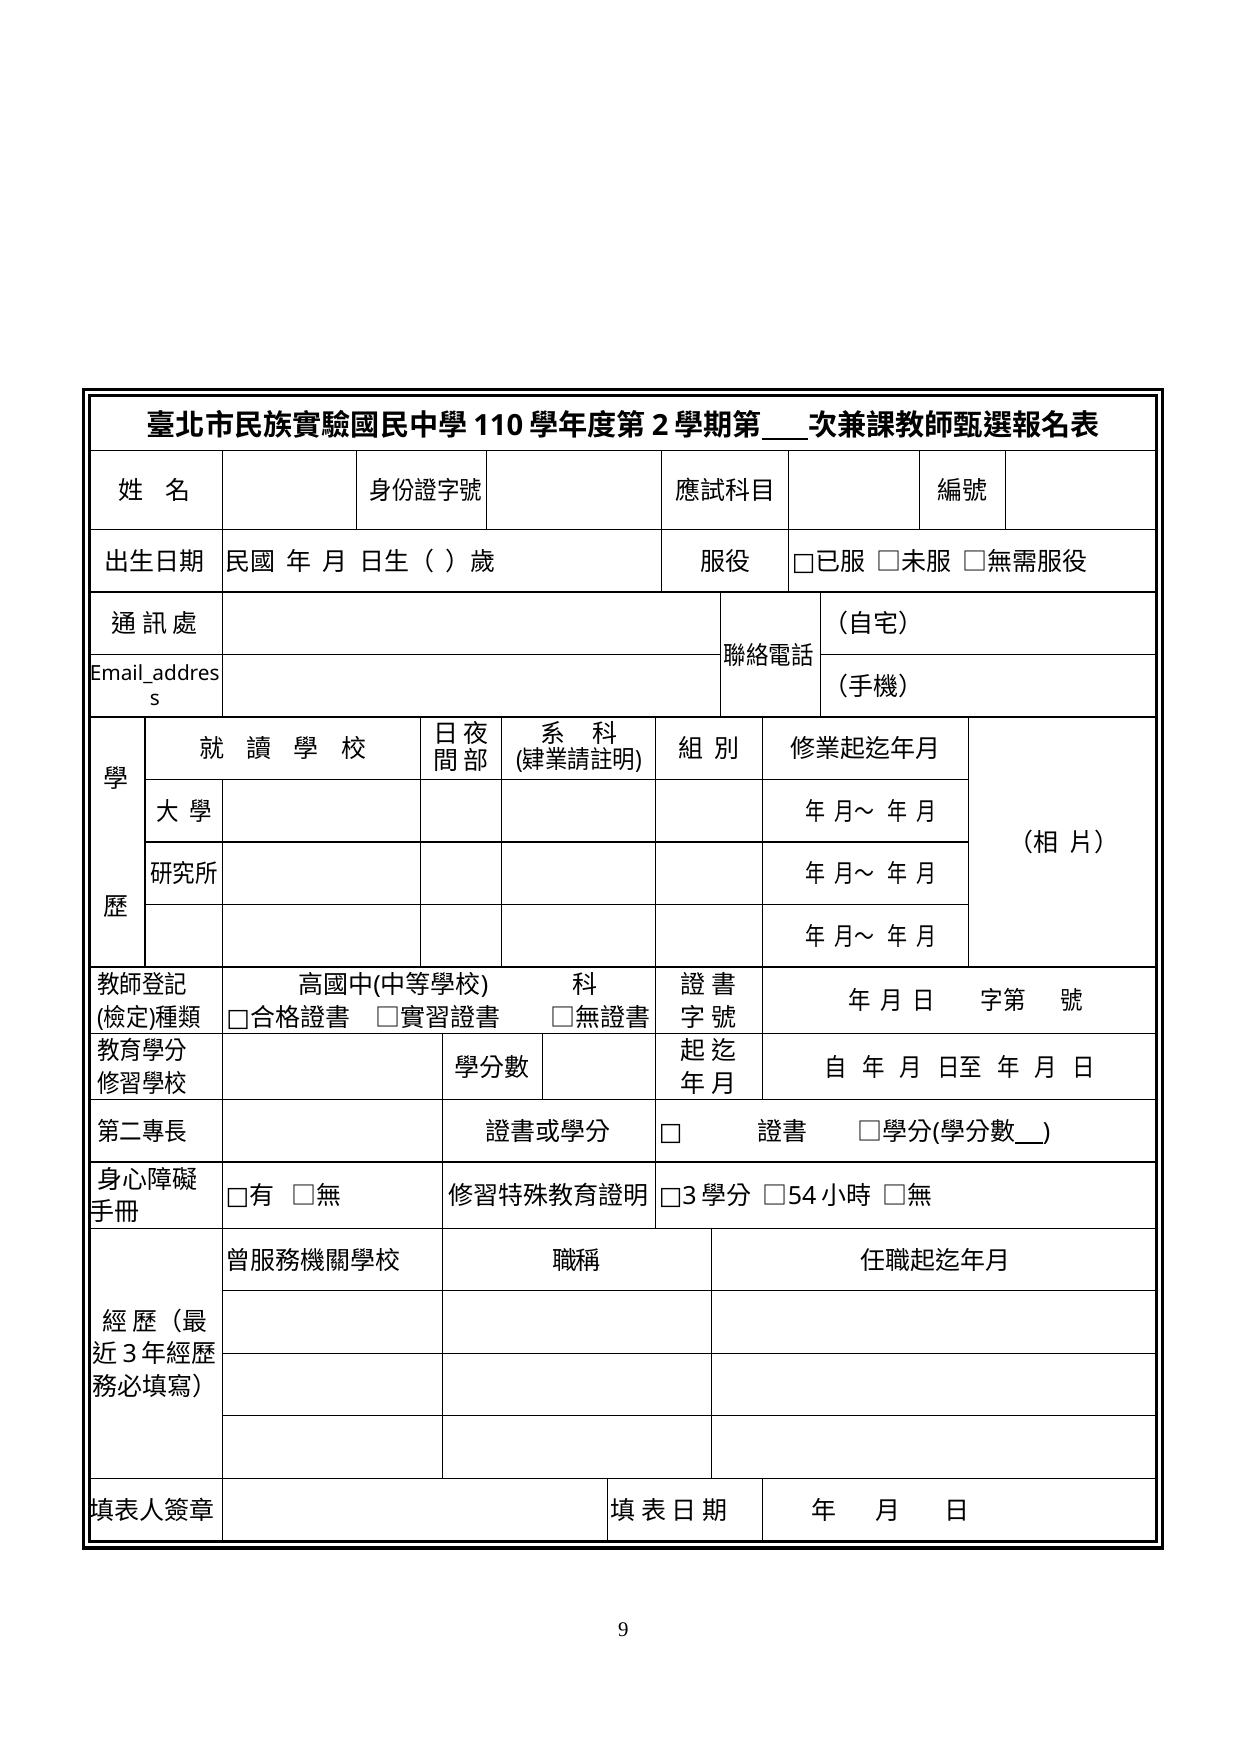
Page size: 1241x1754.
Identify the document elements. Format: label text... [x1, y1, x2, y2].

table_cell [223, 780, 420, 841]
table_cell 日 夜 間 部 [421, 718, 501, 779]
table_cell [543, 1034, 655, 1099]
table_cell [421, 843, 501, 904]
table_cell [223, 1100, 442, 1161]
table_cell [502, 843, 655, 904]
table_cell [223, 1291, 442, 1353]
table_cell [502, 905, 655, 966]
table_cell 學分數 [443, 1034, 542, 1099]
table_cell 通 訊 處 [91, 593, 222, 654]
table_cell [656, 905, 762, 966]
table_cell [656, 843, 762, 904]
table_cell □ 證書 □學分(學分數 ) [656, 1100, 1155, 1161]
table_cell [223, 451, 356, 529]
table_cell [656, 780, 762, 841]
table_cell 修習特殊教育證明 [443, 1163, 655, 1228]
table_cell 年 月～ 年 月 [763, 780, 968, 841]
table_cell [443, 1416, 711, 1478]
table_cell [223, 593, 720, 654]
table_header 臺北市民族實驗國民中學110學年度第2學期第 次兼課教師甄選報名表 [87, 391, 1159, 450]
table_cell 教師登記 (檢定)種類 [91, 968, 222, 1033]
table_cell [223, 905, 420, 966]
table_cell □已服 □未服 □無需服役 [789, 530, 1155, 591]
table_cell 身心障礙手冊 [91, 1163, 222, 1228]
table_cell 服役 [662, 530, 788, 591]
table_cell 民國 年 月 日生（ ）歲 [223, 530, 661, 591]
table_cell [443, 1354, 711, 1415]
table_cell [223, 1479, 607, 1540]
table_cell □有 □無 [223, 1163, 442, 1228]
table_cell [223, 1034, 442, 1099]
table_cell 應試科目 [662, 451, 788, 529]
table_cell Email_address [91, 655, 222, 716]
table_cell [789, 451, 919, 529]
table_cell [712, 1416, 1155, 1478]
table_cell [502, 780, 655, 841]
table_cell 經 歷（最近3年經歷務必填寫） [91, 1229, 222, 1478]
table_cell 職稱 [443, 1229, 711, 1290]
table_cell [223, 1354, 442, 1415]
table_cell 高國中(中等學校) 科 □合格證書 □實習證書 □無證書 [223, 968, 655, 1033]
table_cell [443, 1291, 711, 1353]
table_cell 教育學分 修習學校 [91, 1034, 222, 1099]
table_cell 修業起迄年月 [763, 718, 968, 779]
table_cell 自 年 月 日至 年 月 日 [763, 1034, 1155, 1099]
table_cell （相 片） [969, 718, 1155, 966]
table_cell 編號 [920, 451, 1005, 529]
table_cell 起 迄 年 月 [656, 1034, 762, 1099]
table_cell 第二專長 [91, 1100, 222, 1161]
table_cell 年 月～ 年 月 [763, 843, 968, 904]
table_cell 證書或學分 [443, 1100, 655, 1161]
table_cell 年 月 日 [763, 1479, 1155, 1540]
table_cell 出生日期 [91, 530, 222, 591]
table_cell 填 表 日 期 [608, 1479, 762, 1540]
table_cell 姓 名 [91, 451, 222, 529]
table_cell [146, 905, 222, 966]
table_cell [223, 843, 420, 904]
table_cell 聯絡電話 [721, 593, 820, 716]
table_cell [421, 905, 501, 966]
table_cell [223, 1416, 442, 1478]
table_cell 曾服務機關學校 [223, 1229, 442, 1290]
table_cell 就 讀 學 校 [146, 718, 420, 779]
table_cell [421, 780, 501, 841]
table_cell □3學分 □54小時 □無 [656, 1163, 1155, 1228]
table_cell [1006, 451, 1155, 529]
table_cell [712, 1354, 1155, 1415]
table_cell 組 別 [656, 718, 762, 779]
table_cell 年 月～ 年 月 [763, 905, 968, 966]
table_cell 系 科 (肄業請註明) [502, 718, 655, 779]
table_cell （自宅） [821, 593, 1155, 654]
table_cell 填表人簽章 [91, 1479, 222, 1540]
table_cell [487, 451, 661, 529]
table_cell 大 學 [146, 780, 222, 841]
table_cell [223, 655, 720, 716]
table_cell 研究所 [146, 843, 222, 904]
table_cell 身份證字號 [357, 451, 486, 529]
table_cell 年 月 日 字第 號 [763, 968, 1155, 1033]
table_cell [712, 1291, 1155, 1353]
table_cell 任職起迄年月 [712, 1229, 1155, 1290]
table_cell 證 書 字 號 [656, 968, 762, 1033]
table_cell 學 歷 [91, 718, 144, 966]
table_cell （手機） [821, 655, 1155, 716]
